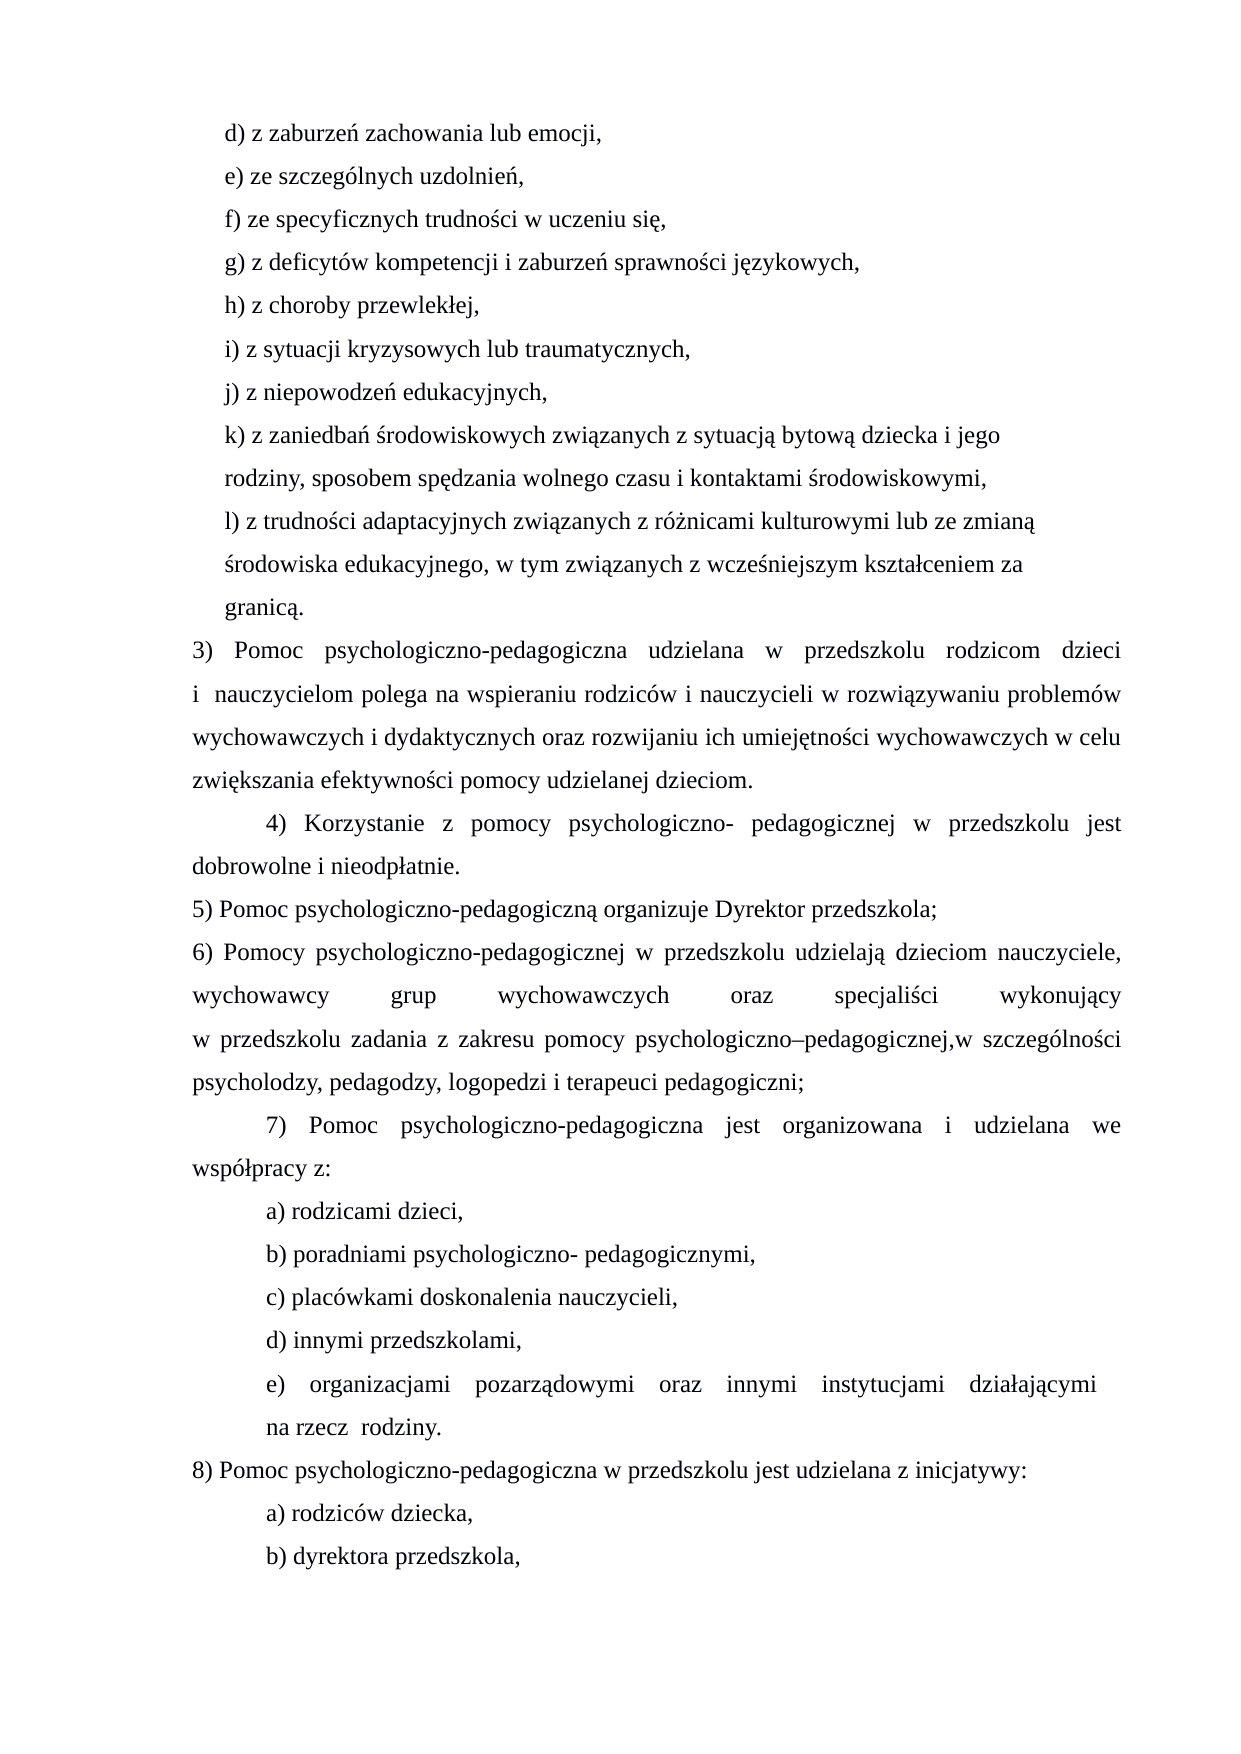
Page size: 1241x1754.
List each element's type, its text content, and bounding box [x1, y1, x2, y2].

text rodziny, sposobem spędzania wolnego czasu i kontaktami środowiskowymi, [118, 463, 1122, 492]
text 7) Pomoc psychologiczno-pedagogiczna jest organizowana i udzielana we współpracy z: [192, 1110, 1122, 1182]
text e) ze szczególnych uzdolnień, [118, 161, 1122, 190]
text l) z trudności adaptacyjnych związanych z różnicami kulturowymi lub ze zmianą [118, 506, 1122, 535]
text h) z choroby przewlekłej, [118, 291, 1122, 319]
text środowiska edukacyjnego, w tym związanych z wcześniejszym kształceniem za [118, 549, 1122, 578]
text f) ze specyficznych trudności w uczeniu się, [118, 204, 1122, 233]
text e) organizacjami pozarządowymi oraz innymi instytucjami działającymi na rzecz rodziny. [266, 1369, 1122, 1441]
text d) innymi przedszkolami, [118, 1326, 1122, 1354]
text a) rodzicami dzieci, [118, 1196, 1122, 1225]
text 5) Pomoc psychologiczno-pedagogiczną organizuje Dyrektor przedszkola; [118, 894, 1122, 923]
text d) z zaburzeń zachowania lub emocji, [118, 118, 1122, 147]
text 3) Pomoc psychologiczno-pedagogiczna udzielana w przedszkolu rodzicom dzieci i nauczycielom polega na wspieraniu rodziców i nauczycieli w rozwiązywaniu problemów wychowawczych i dydaktycznych oraz rozwijaniu ich umiejętności wychowawczych w celu zwiększania efektywności pomocy udzielanej dzieciom. [192, 636, 1122, 794]
text k) z zaniedbań środowiskowych związanych z sytuacją bytową dziecka i jego [118, 420, 1122, 449]
text c) placówkami doskonalenia nauczycieli, [118, 1282, 1122, 1311]
text a) rodziców dziecka, [118, 1498, 1122, 1527]
text 8) Pomoc psychologiczno-pedagogiczna w przedszkolu jest udzielana z inicjatywy: [118, 1455, 1122, 1484]
text g) z deficytów kompetencji i zaburzeń sprawności językowych, [118, 247, 1122, 276]
text b) poradniami psychologiczno- pedagogicznymi, [118, 1239, 1122, 1268]
text i) z sytuacji kryzysowych lub traumatycznych, [118, 334, 1122, 362]
text b) dyrektora przedszkola, [118, 1541, 1122, 1570]
text 4) Korzystanie z pomocy psychologiczno- pedagogicznej w przedszkolu jest dobrowolne i nieodpłatnie. [192, 808, 1122, 880]
text 6) Pomocy psychologiczno-pedagogicznej w przedszkolu udzielają dzieciom nauczyciele, wychowawcy grup wychowawczych oraz specjaliści wykonujący w przedszkolu zadania z zakresu pomocy psychologiczno–pedagogicznej,w szczególności psycholodzy, pedagodzy, logopedzi i terapeuci pedagogiczni; [192, 937, 1122, 1096]
text granicą. [118, 592, 1122, 621]
text j) z niepowodzeń edukacyjnych, [118, 377, 1122, 406]
